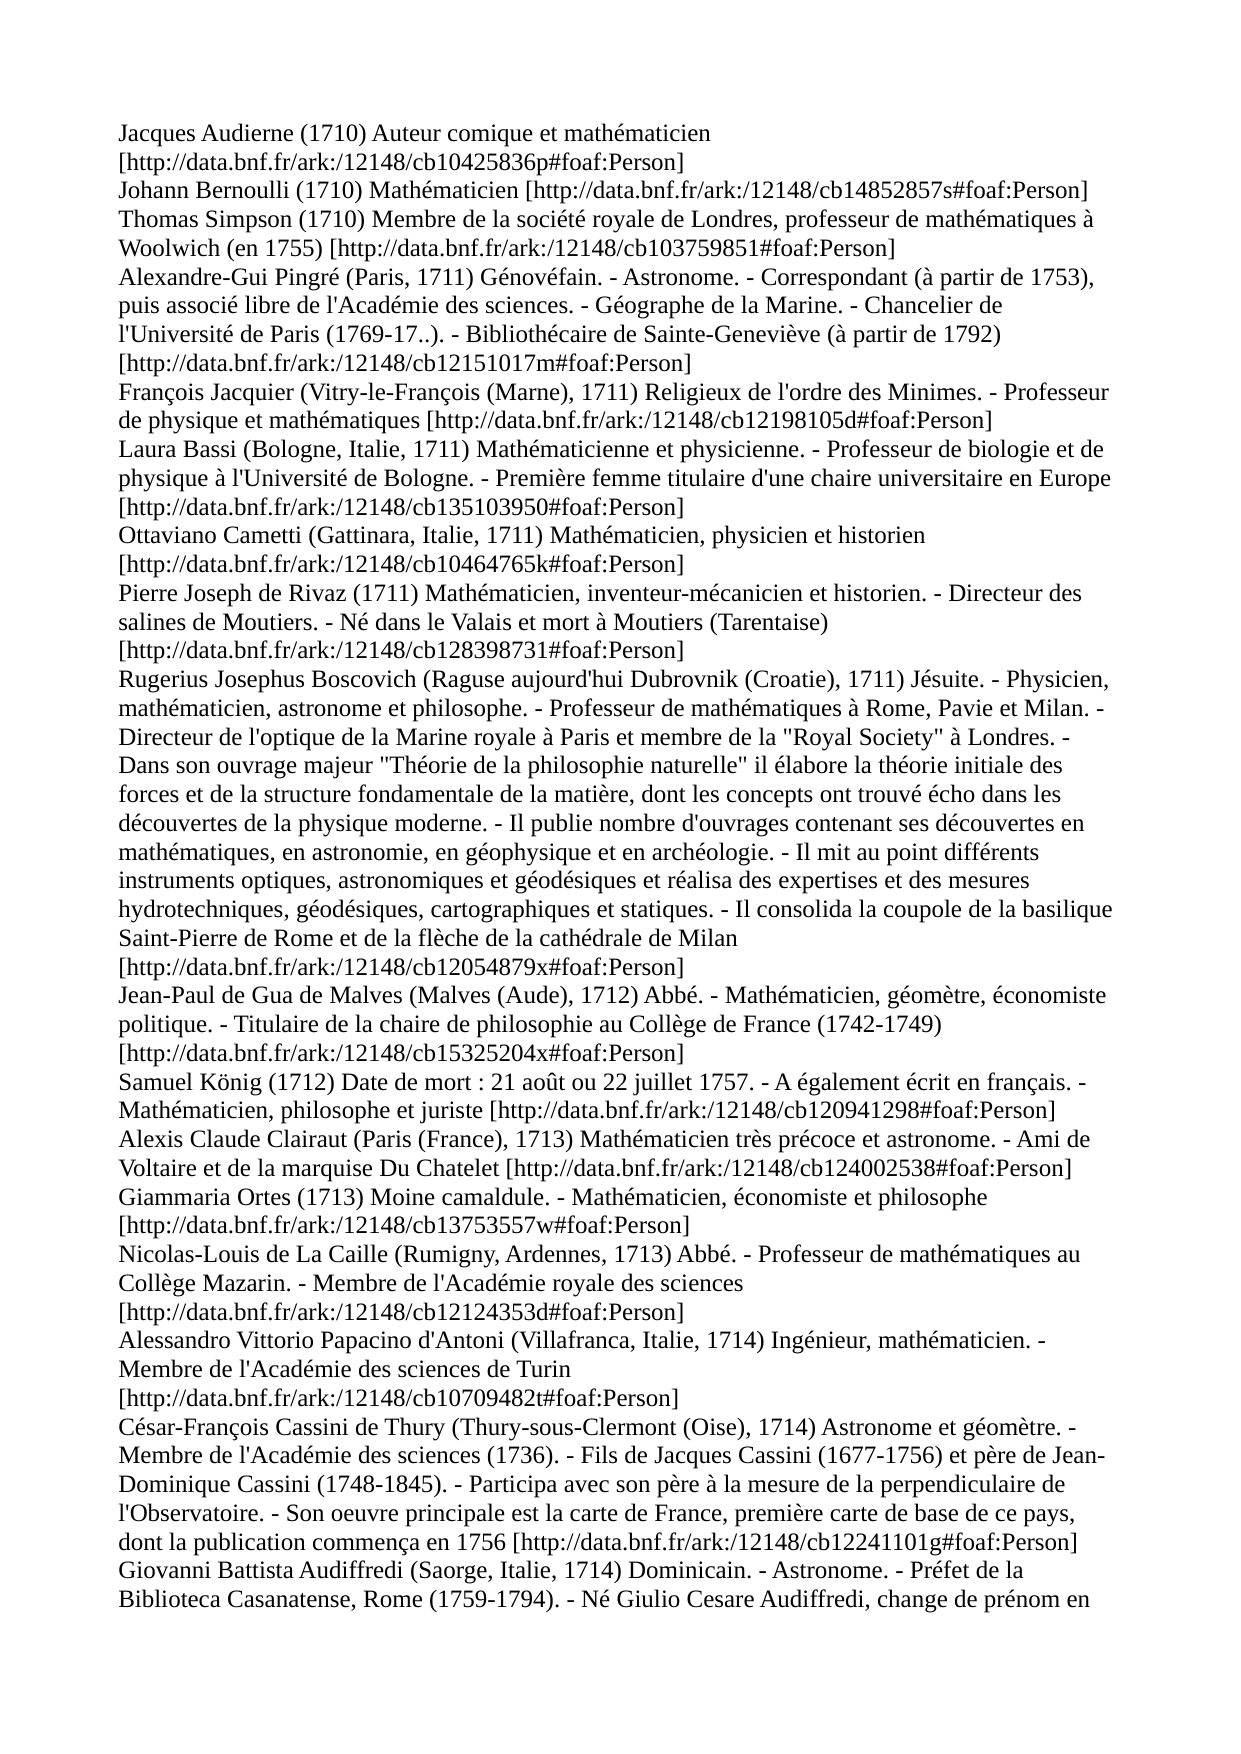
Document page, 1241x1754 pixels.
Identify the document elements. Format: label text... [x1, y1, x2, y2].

text Jean-Paul de Gua de Malves (Malves (Aude), 1712) Abbé. - Mathématicien, géomètre, économiste politique. - Titulaire de la chaire de philosophie au Collège de France (1742-1749) [http://data.bnf.fr/ark:/12148/cb15325204x#foaf:Person] [118, 981, 1122, 1067]
text César-François Cassini de Thury (Thury-sous-Clermont (Oise), 1714) Astronome et géomètre. - Membre de l'Académie des sciences (1736). - Fils de Jacques Cassini (1677-1756) et père de Jean-Dominique Cassini (1748-1845). - Participa avec son père à la mesure de la perpendiculaire de l'Observatoire. - Son oeuvre principale est la carte de France, première carte de base de ce pays, dont la publication commença en 1756 [http://data.bnf.fr/ark:/12148/cb12241101g#foaf:Person] [118, 1412, 1122, 1556]
text Ottaviano Cametti (Gattinara, Italie, 1711) Mathématicien, physicien et historien [http://data.bnf.fr/ark:/12148/cb10464765k#foaf:Person] [118, 521, 1122, 578]
text Laura Bassi (Bologne, Italie, 1711) Mathématicienne et physicienne. - Professeur de biologie et de physique à l'Université de Bologne. - Première femme titulaire d'une chaire universitaire en Europe [http://data.bnf.fr/ark:/12148/cb135103950#foaf:Person] [118, 434, 1122, 521]
text Pierre Joseph de Rivaz (1711) Mathématicien, inventeur-mécanicien et historien. - Directeur des salines de Moutiers. - Né dans le Valais et mort à Moutiers (Tarentaise) [http://data.bnf.fr/ark:/12148/cb128398731#foaf:Person] [118, 578, 1122, 664]
text François Jacquier (Vitry-le-François (Marne), 1711) Religieux de l'ordre des Minimes. - Professeur de physique et mathématiques [http://data.bnf.fr/ark:/12148/cb12198105d#foaf:Person] [118, 377, 1122, 434]
text Thomas Simpson (1710) Membre de la société royale de Londres, professeur de mathématiques à Woolwich (en 1755) [http://data.bnf.fr/ark:/12148/cb103759851#foaf:Person] [118, 204, 1122, 262]
text Alexandre-Gui Pingré (Paris, 1711) Génovéfain. - Astronome. - Correspondant (à partir de 1753), puis associé libre de l'Académie des sciences. - Géographe de la Marine. - Chancelier de l'Université de Paris (1769-17..). - Bibliothécaire de Sainte-Geneviève (à partir de 1792) [http://data.bnf.fr/ark:/12148/cb12151017m#foaf:Person] [118, 262, 1122, 377]
text Jacques Audierne (1710) Auteur comique et mathématicien [http://data.bnf.fr/ark:/12148/cb10425836p#foaf:Person] [118, 118, 1122, 176]
text Johann Bernoulli (1710) Mathématicien [http://data.bnf.fr/ark:/12148/cb14852857s#foaf:Person] [118, 176, 1122, 204]
text Rugerius Josephus Boscovich (Raguse aujourd'hui Dubrovnik (Croatie), 1711) Jésuite. - Physicien, mathématicien, astronome et philosophe. - Professeur de mathématiques à Rome, Pavie et Milan. - Directeur de l'optique de la Marine royale à Paris et membre de la "Royal Society" à Londres. - Dans son ouvrage majeur "Théorie de la philosophie naturelle" il élabore la théorie initiale des forces et de la structure fondamentale de la matière, dont les concepts ont trouvé écho dans les découvertes de la physique moderne. - Il publie nombre d'ouvrages contenant ses découvertes en mathématiques, en astronomie, en géophysique et en archéologie. - Il mit au point différents instruments optiques, astronomiques et géodésiques et réalisa des expertises et des mesures hydrotechniques, géodésiques, cartographiques et statiques. - Il consolida la coupole de la basilique Saint-Pierre de Rome et de la flèche de la cathédrale de Milan [http://data.bnf.fr/ark:/12148/cb12054879x#foaf:Person] [118, 664, 1122, 981]
text Alessandro Vittorio Papacino d'Antoni (Villafranca, Italie, 1714) Ingénieur, mathématicien. - Membre de l'Académie des sciences de Turin [http://data.bnf.fr/ark:/12148/cb10709482t#foaf:Person] [118, 1326, 1122, 1412]
text Alexis Claude Clairaut (Paris (France), 1713) Mathématicien très précoce et astronome. - Ami de Voltaire et de la marquise Du Chatelet [http://data.bnf.fr/ark:/12148/cb124002538#foaf:Person] [118, 1124, 1122, 1182]
text Nicolas-Louis de La Caille (Rumigny, Ardennes, 1713) Abbé. - Professeur de mathématiques au Collège Mazarin. - Membre de l'Académie royale des sciences [http://data.bnf.fr/ark:/12148/cb12124353d#foaf:Person] [118, 1239, 1122, 1326]
text Giammaria Ortes (1713) Moine camaldule. - Mathématicien, économiste et philosophe [http://data.bnf.fr/ark:/12148/cb13753557w#foaf:Person] [118, 1182, 1122, 1239]
text Samuel König (1712) Date de mort : 21 août ou 22 juillet 1757. - A également écrit en français. - Mathématicien, philosophe et juriste [http://data.bnf.fr/ark:/12148/cb120941298#foaf:Person] [118, 1067, 1122, 1124]
text Giovanni Battista Audiffredi (Saorge, Italie, 1714) Dominicain. - Astronome. - Préfet de la Biblioteca Casanatense, Rome (1759-1794). - Né Giulio Cesare Audiffredi, change de prénom en [118, 1556, 1122, 1613]
